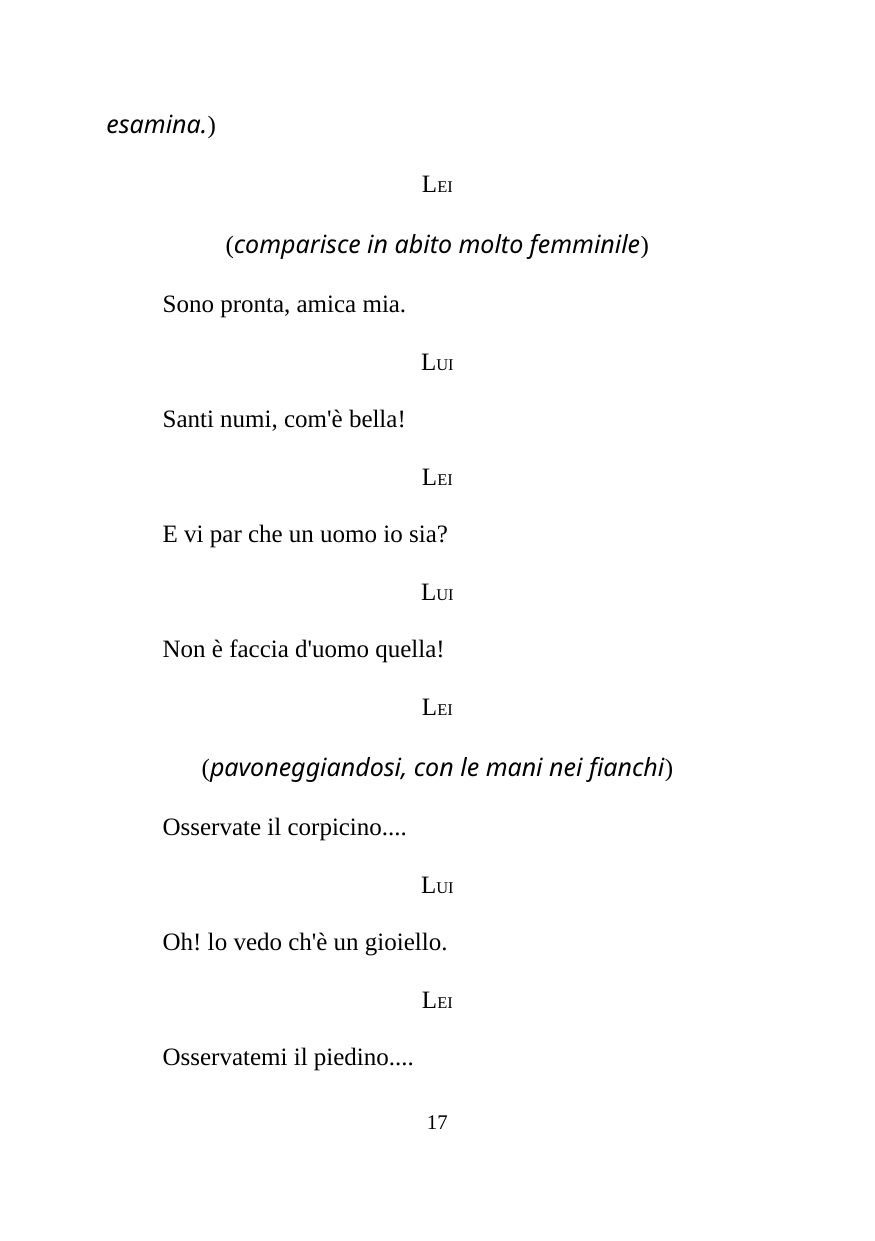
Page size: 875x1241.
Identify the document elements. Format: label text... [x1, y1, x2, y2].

text esamina.) [106, 106, 768, 140]
text (pavoneggiandosi, con le mani nei fianchi) [106, 749, 768, 783]
text Lui [106, 870, 768, 898]
text Osservate il corpicino.... [162, 812, 768, 841]
text (comparisce in abito molto femminile) [106, 227, 768, 261]
text Lei [106, 169, 768, 198]
text Non è faccia d'uomo quella! [162, 634, 768, 663]
text Lui [106, 577, 768, 606]
text Osservatemi il piedino.... [162, 1042, 768, 1071]
text Lei [106, 985, 768, 1013]
text Lui [106, 347, 768, 376]
text Lei [106, 692, 768, 721]
text Santi numi, com'è bella! [162, 404, 768, 433]
text Sono pronta, amica mia. [162, 289, 768, 318]
text E vi par che un uomo io sia? [162, 519, 768, 548]
text Oh! lo vedo ch'è un gioiello. [162, 927, 768, 956]
text Lei [106, 462, 768, 491]
